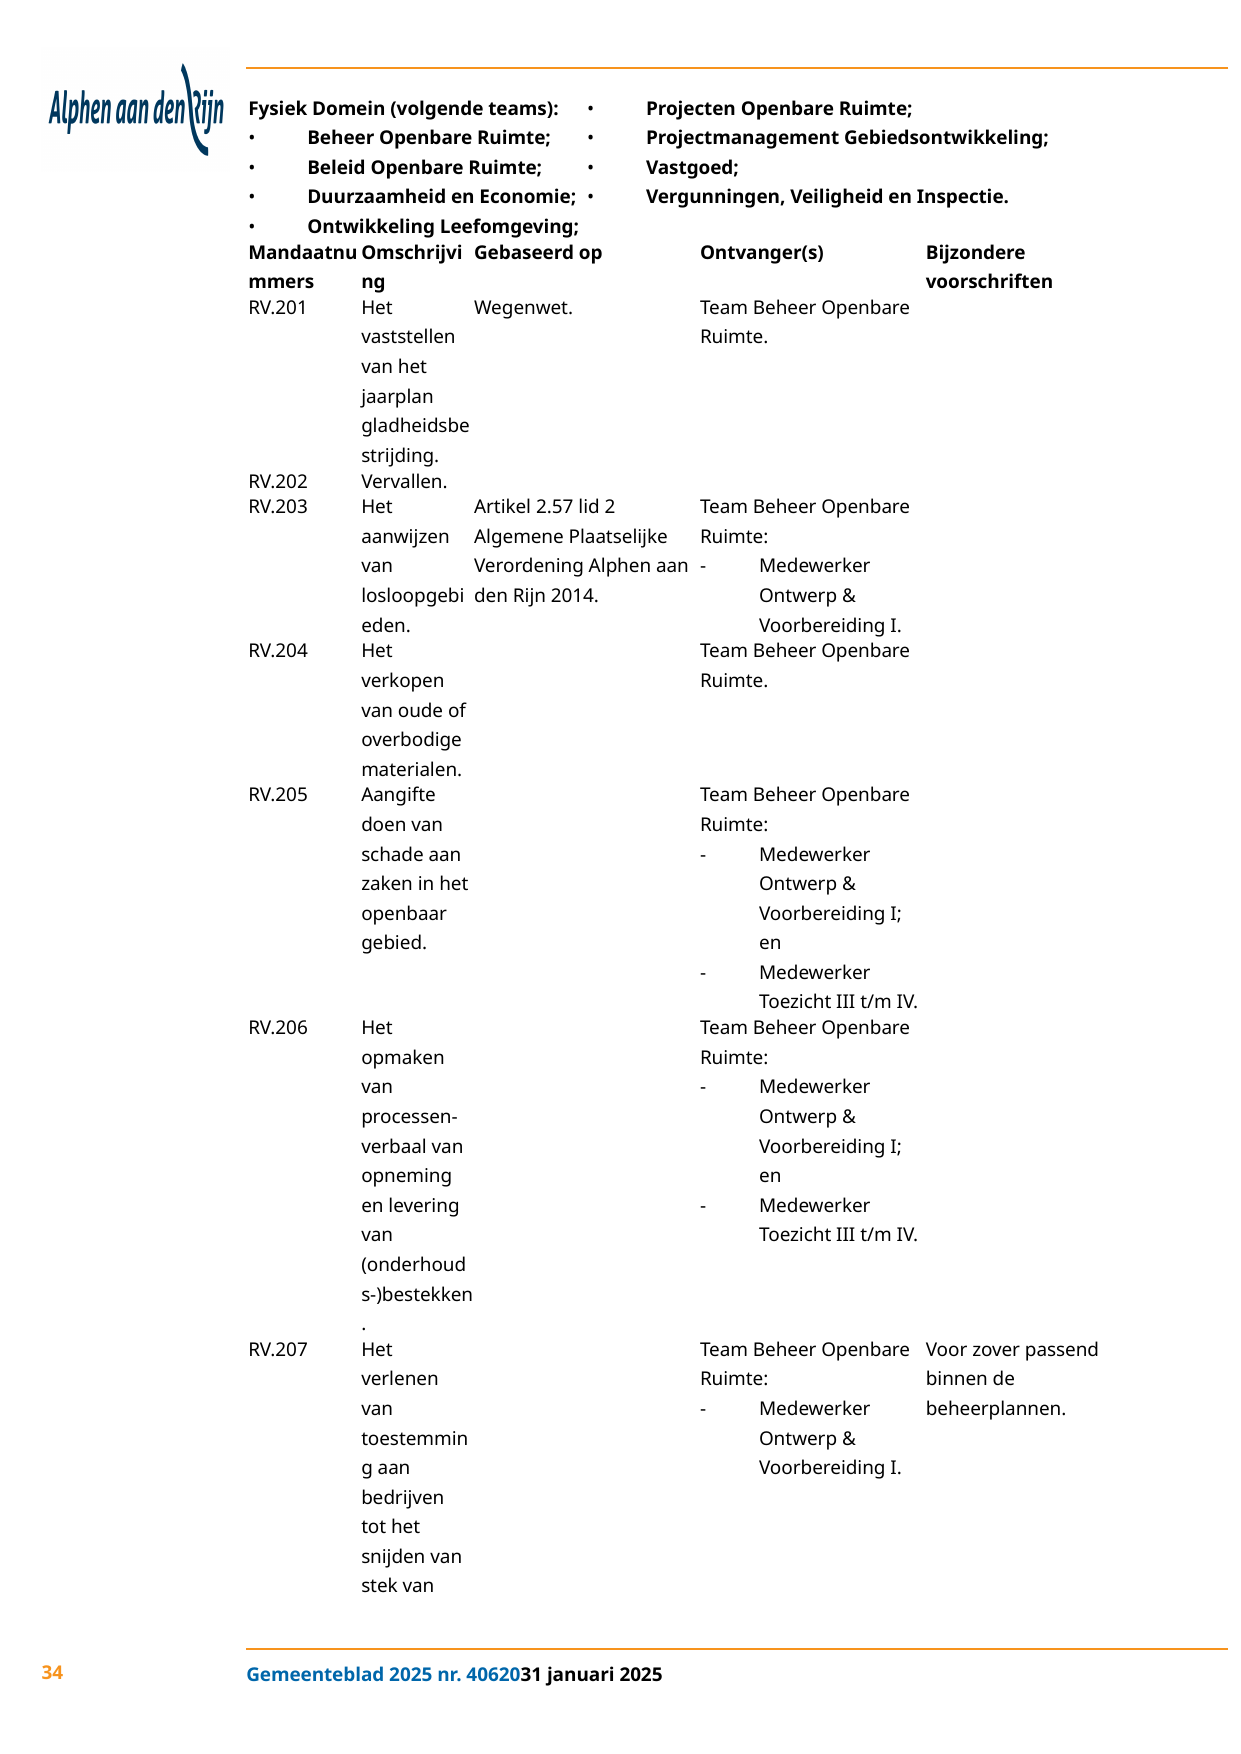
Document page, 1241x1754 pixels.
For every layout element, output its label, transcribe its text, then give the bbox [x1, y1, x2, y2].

table_cell Vervallen. [361, 468, 474, 493]
table_cell RV.207 [248, 1336, 361, 1598]
table_cell Omschrijving [361, 239, 474, 294]
table_cell Team Beheer Openbare Ruimte. [700, 638, 926, 782]
table_header Projecten Openbare Ruimte; Projectmanagement Gebiedsontwikkeling; Vastgoed; Vergunningen, Veiligheid en Inspectie. [587, 95, 1152, 239]
table_cell Team Beheer Openbare Ruimte: Medewerker Ontwerp & Voorbereiding I. [700, 494, 926, 638]
table_cell Het aanwijzen van losloopgebieden. [361, 494, 474, 638]
table_cell RV.201 [248, 294, 361, 468]
table_cell Mandaatnummers [248, 239, 361, 294]
table_cell RV.206 [248, 1015, 361, 1336]
table_header Fysiek Domein (volgende teams): Beheer Openbare Ruimte; Beleid Openbare Ruimte; Duurzaamheid en Economie; Ontwikkeling Leefomgeving; [248, 95, 587, 239]
table_cell Voor zover passend binnen de beheerplannen. [926, 1336, 1152, 1598]
table_cell Team Beheer Openbare Ruimte: Medewerker Ontwerp & Voorbereiding I; en Medewerker Toezicht III t/m IV. [700, 782, 926, 1014]
table_cell Het verkopen van oude of overbodige materialen. [361, 638, 474, 782]
table_cell [474, 1015, 700, 1336]
table_cell [926, 468, 1152, 493]
table_cell [474, 468, 700, 493]
table_cell Het vaststellen van het jaarplan gladheidsbestrijding. [361, 294, 474, 468]
table_cell Gebaseerd op [474, 239, 700, 294]
table_cell [926, 782, 1152, 1014]
table_cell RV.204 [248, 638, 361, 782]
table_cell Wegenwet. [474, 294, 700, 468]
table_cell RV.205 [248, 782, 361, 1014]
table_cell Het verlenen van toestemming aan bedrijven tot het snijden van stek van [361, 1336, 474, 1598]
table_cell [474, 1336, 700, 1598]
table_cell [926, 638, 1152, 782]
table_cell [926, 294, 1152, 468]
table_cell [474, 638, 700, 782]
table_cell [700, 468, 926, 493]
table_cell Bijzondere voorschriften [926, 239, 1152, 294]
table_cell [926, 494, 1152, 638]
table_cell Team Beheer Openbare Ruimte: Medewerker Ontwerp & Voorbereiding I; en Medewerker Toezicht III t/m IV. [700, 1015, 926, 1336]
table_cell Team Beheer Openbare Ruimte: Medewerker Ontwerp & Voorbereiding I. [700, 1336, 926, 1598]
table_cell Ontvanger(s) [700, 239, 926, 294]
table_cell Team Beheer Openbare Ruimte. [700, 294, 926, 468]
table_cell Artikel 2.57 lid 2 Algemene Plaatselijke Verordening Alphen aan den Rijn 2014. [474, 494, 700, 638]
picture [41, 47, 231, 172]
table_cell Aangifte doen van schade aan zaken in het openbaar gebied. [361, 782, 474, 1014]
table_cell [474, 782, 700, 1014]
table_cell RV.202 [248, 468, 361, 493]
table_cell Het opmaken van processen-verbaal van opneming en levering van (onderhouds-)bestekken. [361, 1015, 474, 1336]
table_cell [926, 1015, 1152, 1336]
table_cell RV.203 [248, 494, 361, 638]
